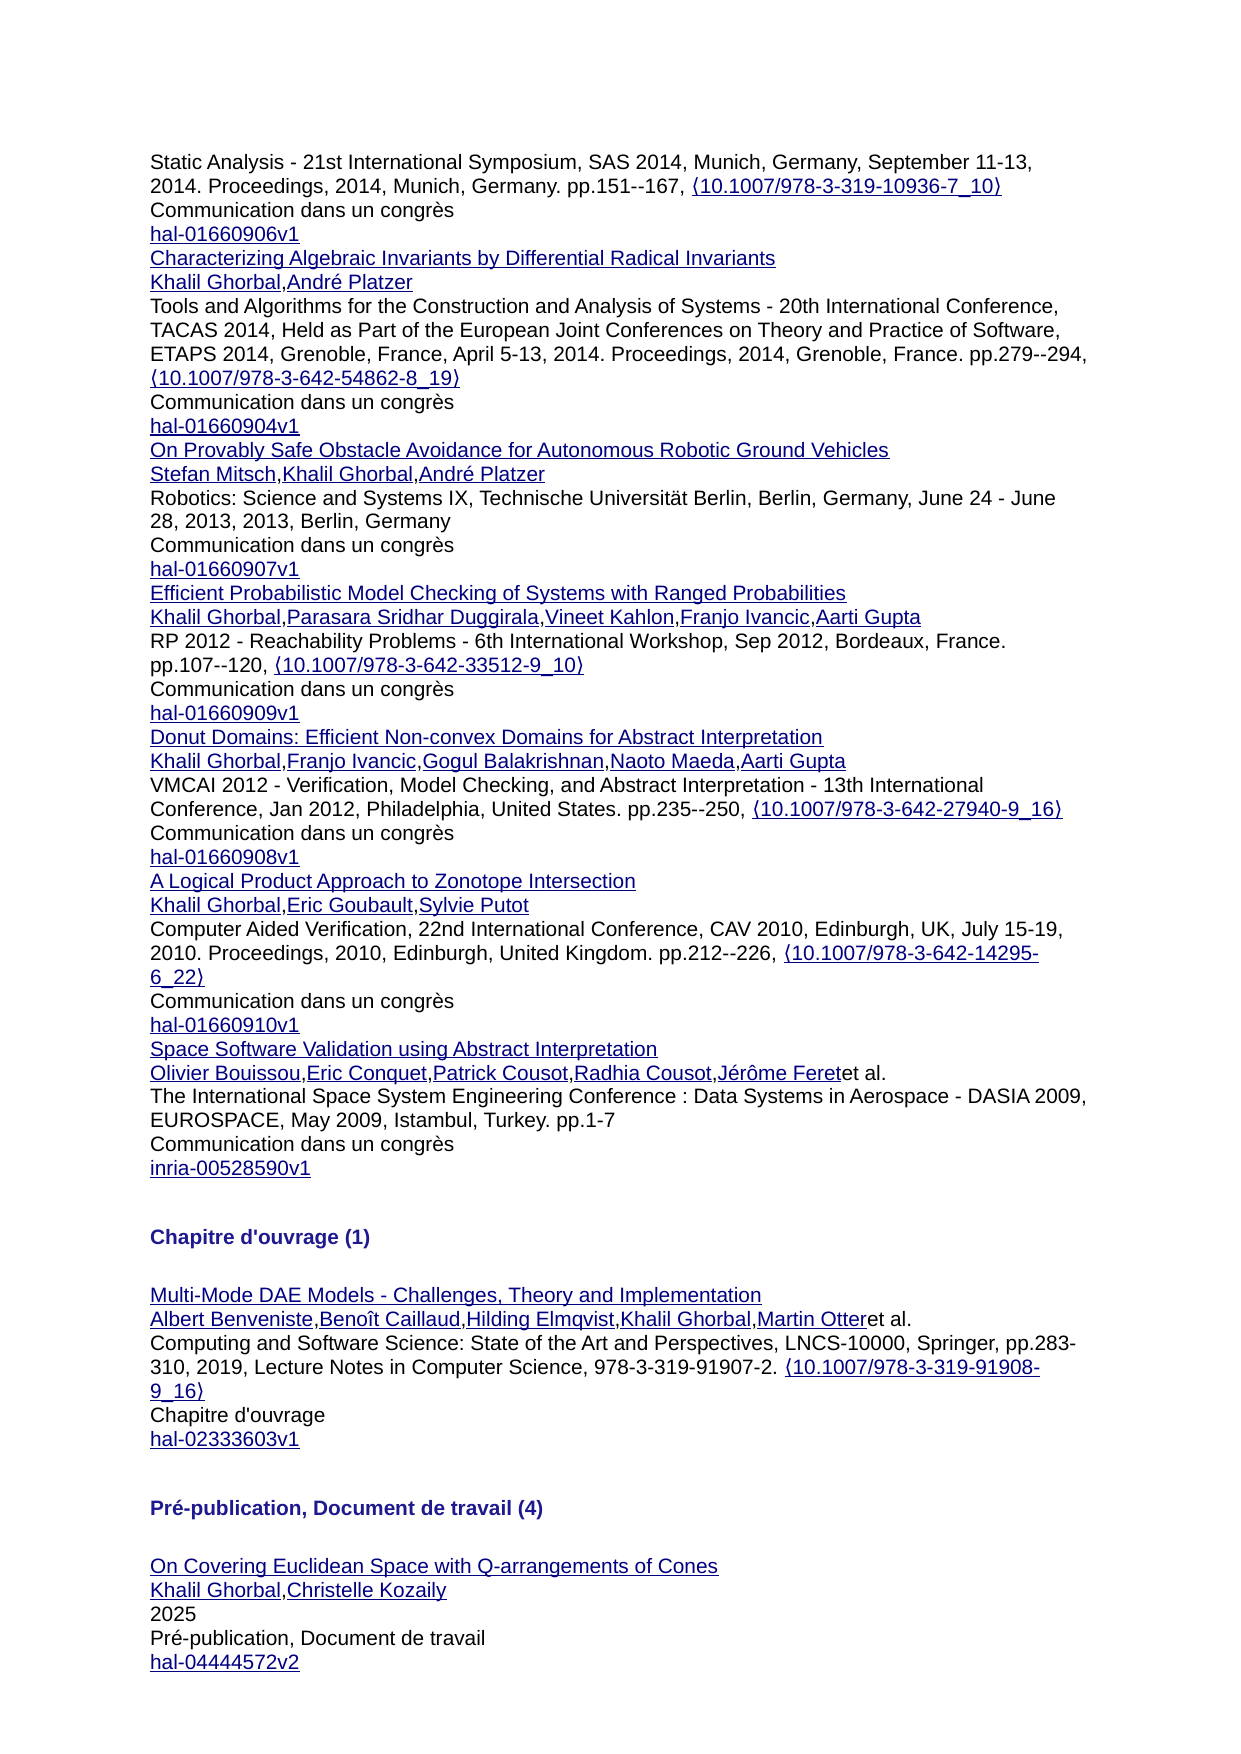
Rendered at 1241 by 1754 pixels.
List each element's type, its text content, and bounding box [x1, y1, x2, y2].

table_cell A Logical Product Approach to Zonotope Intersection Khalil Ghorbal,Eric Goubault,Sylvie Putot Computer Aided Verification, 22nd International Conference, CAV 2010, Edinburgh, UK, July 15-19, 2010. Proceedings, 2010, Edinburgh, United Kingdom. pp.212--226, ⟨10.1007/978-3-642-14295-6_22⟩ Communication dans un congrès hal-01660910v1 [150, 869, 1090, 1036]
table_cell Efficient Probabilistic Model Checking of Systems with Ranged Probabilities Khalil Ghorbal,Parasara Sridhar Duggirala,Vineet Kahlon,Franjo Ivancic,Aarti Gupta RP 2012 - Reachability Problems - 6th International Workshop, Sep 2012, Bordeaux, France. pp.107--120, ⟨10.1007/978-3-642-33512-9_10⟩ Communication dans un congrès hal-01660909v1 [150, 581, 1090, 725]
subtitle Pré-publication, Document de travail (4) [150, 1496, 1090, 1520]
table_cell Space Software Validation using Abstract Interpretation Olivier Bouissou,Eric Conquet,Patrick Cousot,Radhia Cousot,Jérôme Feretet al. The International Space System Engineering Conference : Data Systems in Aerospace - DASIA 2009, EUROSPACE, May 2009, Istambul, Turkey. pp.1-7 Communication dans un congrès inria-00528590v1 [150, 1036, 1090, 1180]
table_cell Characterizing Algebraic Invariants by Differential Radical Invariants Khalil Ghorbal,André Platzer Tools and Algorithms for the Construction and Analysis of Systems - 20th International Conference, TACAS 2014, Held as Part of the European Joint Conferences on Theory and Practice of Software, ETAPS 2014, Grenoble, France, April 5-13, 2014. Proceedings, 2014, Grenoble, France. pp.279--294, ⟨10.1007/978-3-642-54862-8_19⟩ Communication dans un congrès hal-01660904v1 [150, 246, 1090, 437]
table_cell On Provably Safe Obstacle Avoidance for Autonomous Robotic Ground Vehicles Stefan Mitsch,Khalil Ghorbal,André Platzer Robotics: Science and Systems IX, Technische Universität Berlin, Berlin, Germany, June 24 - June 28, 2013, 2013, Berlin, Germany Communication dans un congrès hal-01660907v1 [150, 438, 1090, 581]
table_header On Covering Euclidean Space with Q-arrangements of Cones Khalil Ghorbal,Christelle Kozaily 2025 Pré-publication, Document de travail hal-04444572v2 [150, 1554, 1090, 1674]
table_header Multi-Mode DAE Models - Challenges, Theory and Implementation Albert Benveniste,Benoît Caillaud,Hilding Elmqvist,Khalil Ghorbal,Martin Otteret al. Computing and Software Science: State of the Art and Perspectives, LNCS-10000, Springer, pp.283-310, 2019, Lecture Notes in Computer Science, 978-3-319-91907-2. ⟨10.1007/978-3-319-91908-9_16⟩ Chapitre d'ouvrage hal-02333603v1 [150, 1283, 1090, 1451]
subtitle Chapitre d'ouvrage (1) [150, 1225, 1090, 1249]
table_cell Donut Domains: Efficient Non-convex Domains for Abstract Interpretation Khalil Ghorbal,Franjo Ivancic,Gogul Balakrishnan,Naoto Maeda,Aarti Gupta VMCAI 2012 - Verification, Model Checking, and Abstract Interpretation - 13th International Conference, Jan 2012, Philadelphia, United States. pp.235--250, ⟨10.1007/978-3-642-27940-9_16⟩ Communication dans un congrès hal-01660908v1 [150, 725, 1090, 869]
table_cell Static Analysis - 21st International Symposium, SAS 2014, Munich, Germany, September 11-13, 2014. Proceedings, 2014, Munich, Germany. pp.151--167, ⟨10.1007/978-3-319-10936-7_10⟩ Communication dans un congrès hal-01660906v1 [150, 150, 1090, 246]
